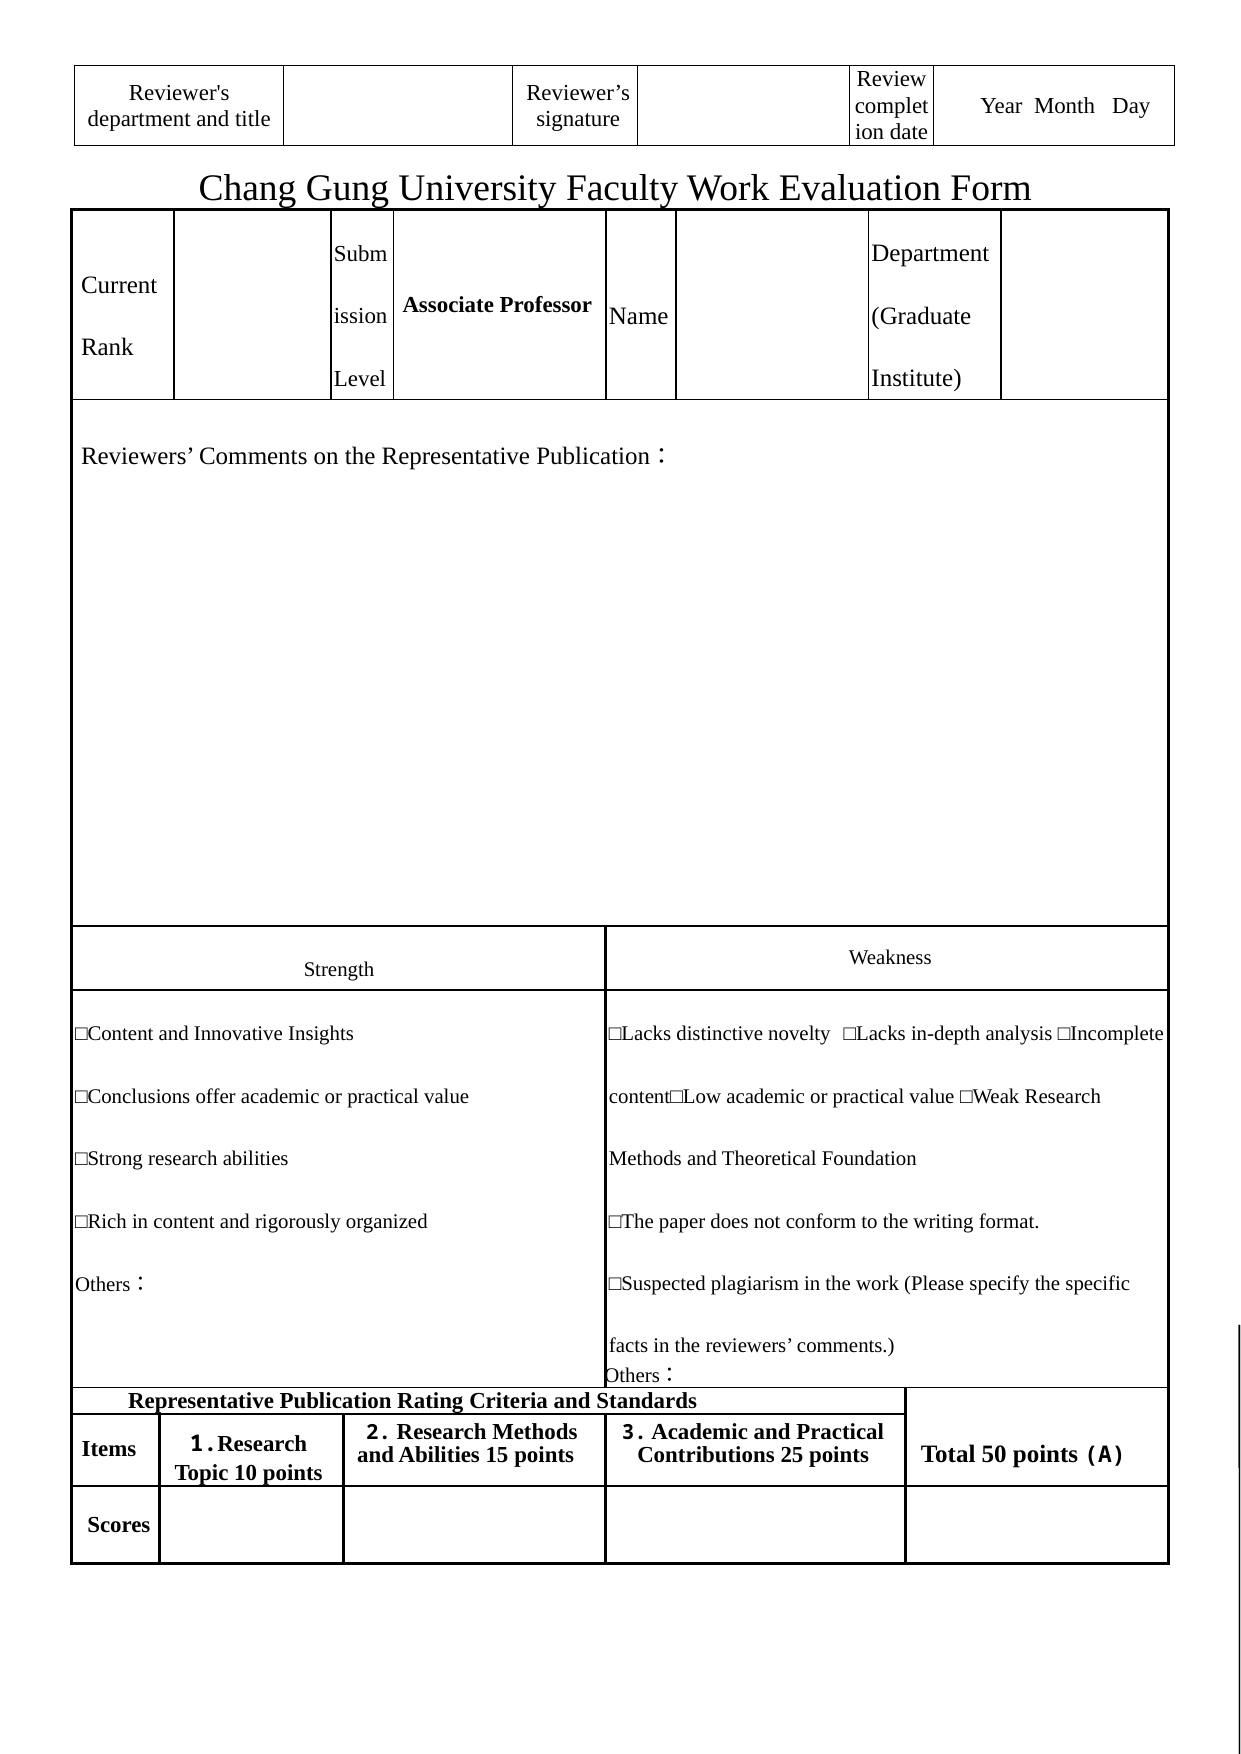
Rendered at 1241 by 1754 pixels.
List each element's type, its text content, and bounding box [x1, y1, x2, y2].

table_header Reviewer's department and title [75, 66, 283, 144]
table_cell Weakness [607, 927, 1167, 989]
text Chang Gung University Faculty Work Evaluation Form [59, 146, 1181, 208]
table_cell 2. Research Methods and Abilities 15 points [345, 1415, 604, 1485]
table_header Review completion date [850, 66, 933, 144]
table_cell □Lacks distinctive novelty □Lacks in-depth analysis □Incomplete content□Low academic or practical value □Weak Research Methods and Theoretical Foundation □The paper does not conform to the writing format. □Suspected plagiarism in the work (Please specify the specific facts in the reviewers’ comments.) Others： [607, 991, 1167, 1387]
table_header [1002, 211, 1167, 399]
table_cell Scores [73, 1487, 158, 1562]
table_cell Strength [73, 927, 604, 989]
table_cell [607, 1487, 904, 1562]
table_cell [345, 1487, 604, 1562]
table_cell Representative Publication Rating Criteria and Standards [73, 1388, 904, 1413]
table_header [638, 66, 849, 144]
table_header Current Rank [73, 211, 173, 399]
table_header [175, 211, 330, 399]
table_header Name [607, 211, 675, 399]
table_header [677, 211, 868, 399]
table_cell Items [73, 1415, 158, 1485]
table_cell 1.Research Topic 10 points [161, 1415, 342, 1485]
table_header Year Month Day [934, 66, 1174, 144]
table_header Department (Graduate Institute) [869, 211, 1000, 399]
table_header Reviewer’s signature [513, 66, 637, 144]
table_header Associate Professor [394, 211, 605, 399]
table_header Submission Level [332, 211, 393, 399]
table_cell Reviewers’ Comments on the Representative Publication： [73, 400, 1167, 925]
table_header [284, 66, 512, 144]
table_cell [907, 1487, 1167, 1562]
table_cell 3. Academic and Practical Contributions 25 points [607, 1415, 904, 1485]
table_cell Total 50 points (A) [907, 1388, 1167, 1485]
table_cell [161, 1487, 342, 1562]
table_cell □Content and Innovative Insights □Conclusions offer academic or practical value □Strong research abilities □Rich in content and rigorously organized Others： [73, 991, 604, 1387]
